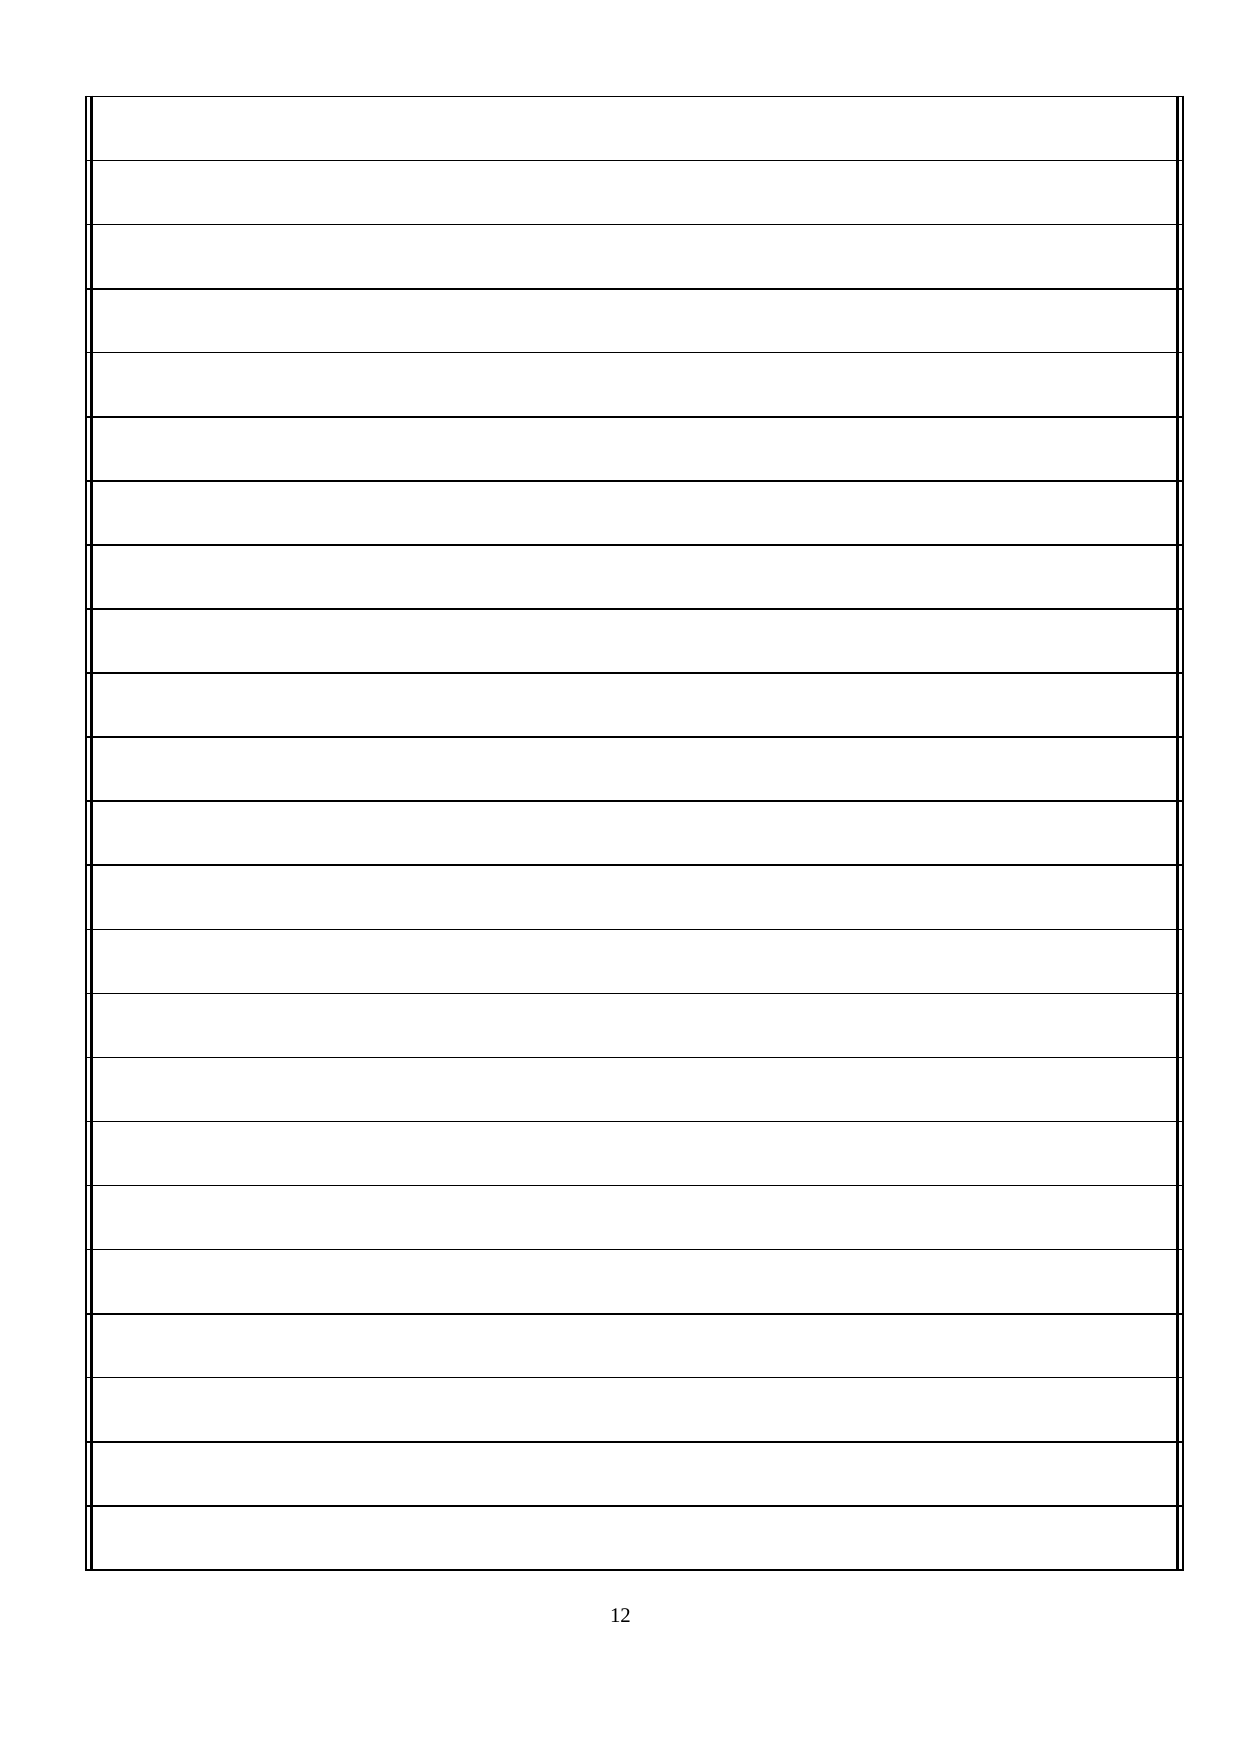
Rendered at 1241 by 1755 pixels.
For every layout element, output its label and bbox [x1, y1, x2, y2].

table_cell [93, 1250, 1176, 1313]
table_cell [93, 290, 1176, 352]
table_cell [93, 994, 1176, 1057]
table_cell [93, 1507, 1176, 1569]
table_cell [93, 97, 1176, 160]
table_cell [93, 802, 1176, 864]
table_cell [93, 1378, 1176, 1441]
table_cell [93, 161, 1176, 224]
table_cell [93, 610, 1176, 672]
table_cell [93, 674, 1176, 736]
table_cell [93, 930, 1176, 992]
table_cell [93, 866, 1176, 928]
table_cell [93, 225, 1176, 288]
table_cell [93, 1058, 1176, 1121]
table_cell [93, 1122, 1176, 1185]
table_cell [93, 418, 1176, 480]
table_cell [93, 1315, 1176, 1377]
table_cell [93, 738, 1176, 800]
table_cell [93, 1443, 1176, 1505]
table_cell [93, 1186, 1176, 1249]
table_cell [93, 546, 1176, 608]
table_cell [93, 482, 1176, 544]
table_cell [93, 353, 1176, 416]
